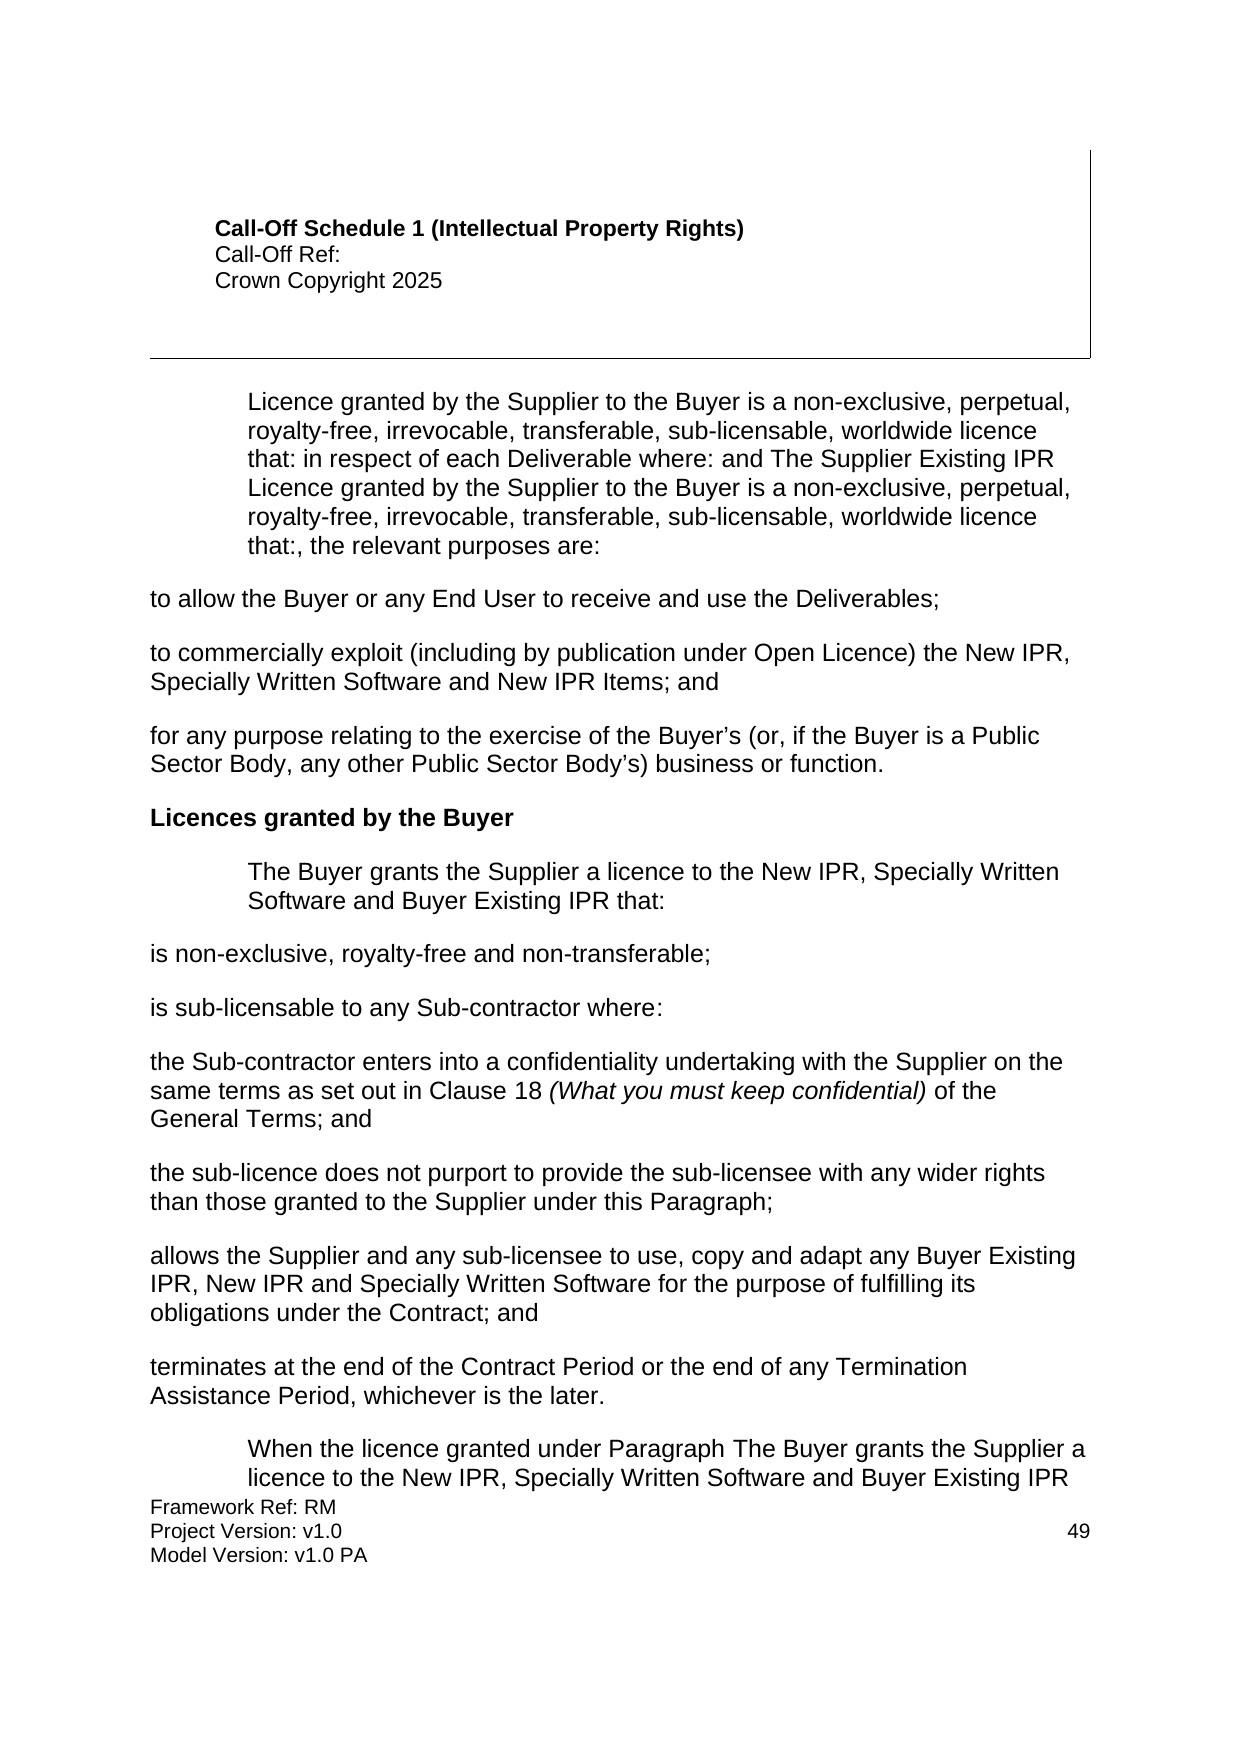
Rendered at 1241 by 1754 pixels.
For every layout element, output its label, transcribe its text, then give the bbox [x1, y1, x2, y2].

subtitle allows the Supplier and any sub-licensee to use, copy and adapt any Buyer Existing IPR, New IPR and Specially Written Software for the purpose of fulfilling its obligations under the Contract; and [150, 1241, 1090, 1327]
subtitle Licences granted by the Buyer [150, 803, 1090, 832]
subtitle to commercially exploit (including by publication under Open Licence) the New IPR, Specially Written Software and New IPR Items; and [150, 638, 1090, 696]
subtitle for any purpose relating to the exercise of the Buyer’s (or, if the Buyer is a Public Sector Body, any other Public Sector Body’s) business or function. [150, 721, 1090, 778]
subtitle to allow the Buyer or any End User to receive and use the Deliverables; [150, 584, 1090, 613]
subtitle When the licence granted under Paragraph 5.1 terminates, the Supplier must, and must ensure that each Sub-contractor granted a sub-licence under Paragraph 5.1.2: [247, 1434, 1090, 1492]
subtitle is non-exclusive, royalty-free and non-transferable; [150, 939, 1090, 968]
subtitle is sub-licensable to any Sub-contractor where: [150, 993, 1090, 1022]
subtitle The Buyer grants the Supplier a licence to the New IPR, Specially Written Software and Buyer Existing IPR that: [247, 857, 1090, 914]
subtitle terminates at the end of the Contract Period or the end of any Termination Assistance Period, whichever is the later. [150, 1352, 1090, 1409]
subtitle the sub-licence does not purport to provide the sub-licensee with any wider rights than those granted to the Supplier under this Paragraph; [150, 1158, 1090, 1216]
subtitle the Sub-contractor enters into a confidentiality undertaking with the Supplier on the same terms as set out in Clause 18 (What you must keep confidential) of the General Terms; and [150, 1047, 1090, 1133]
subtitle For the purposes of Paragraphs 4.1 and 4.3, the relevant purposes are: [247, 387, 1090, 559]
